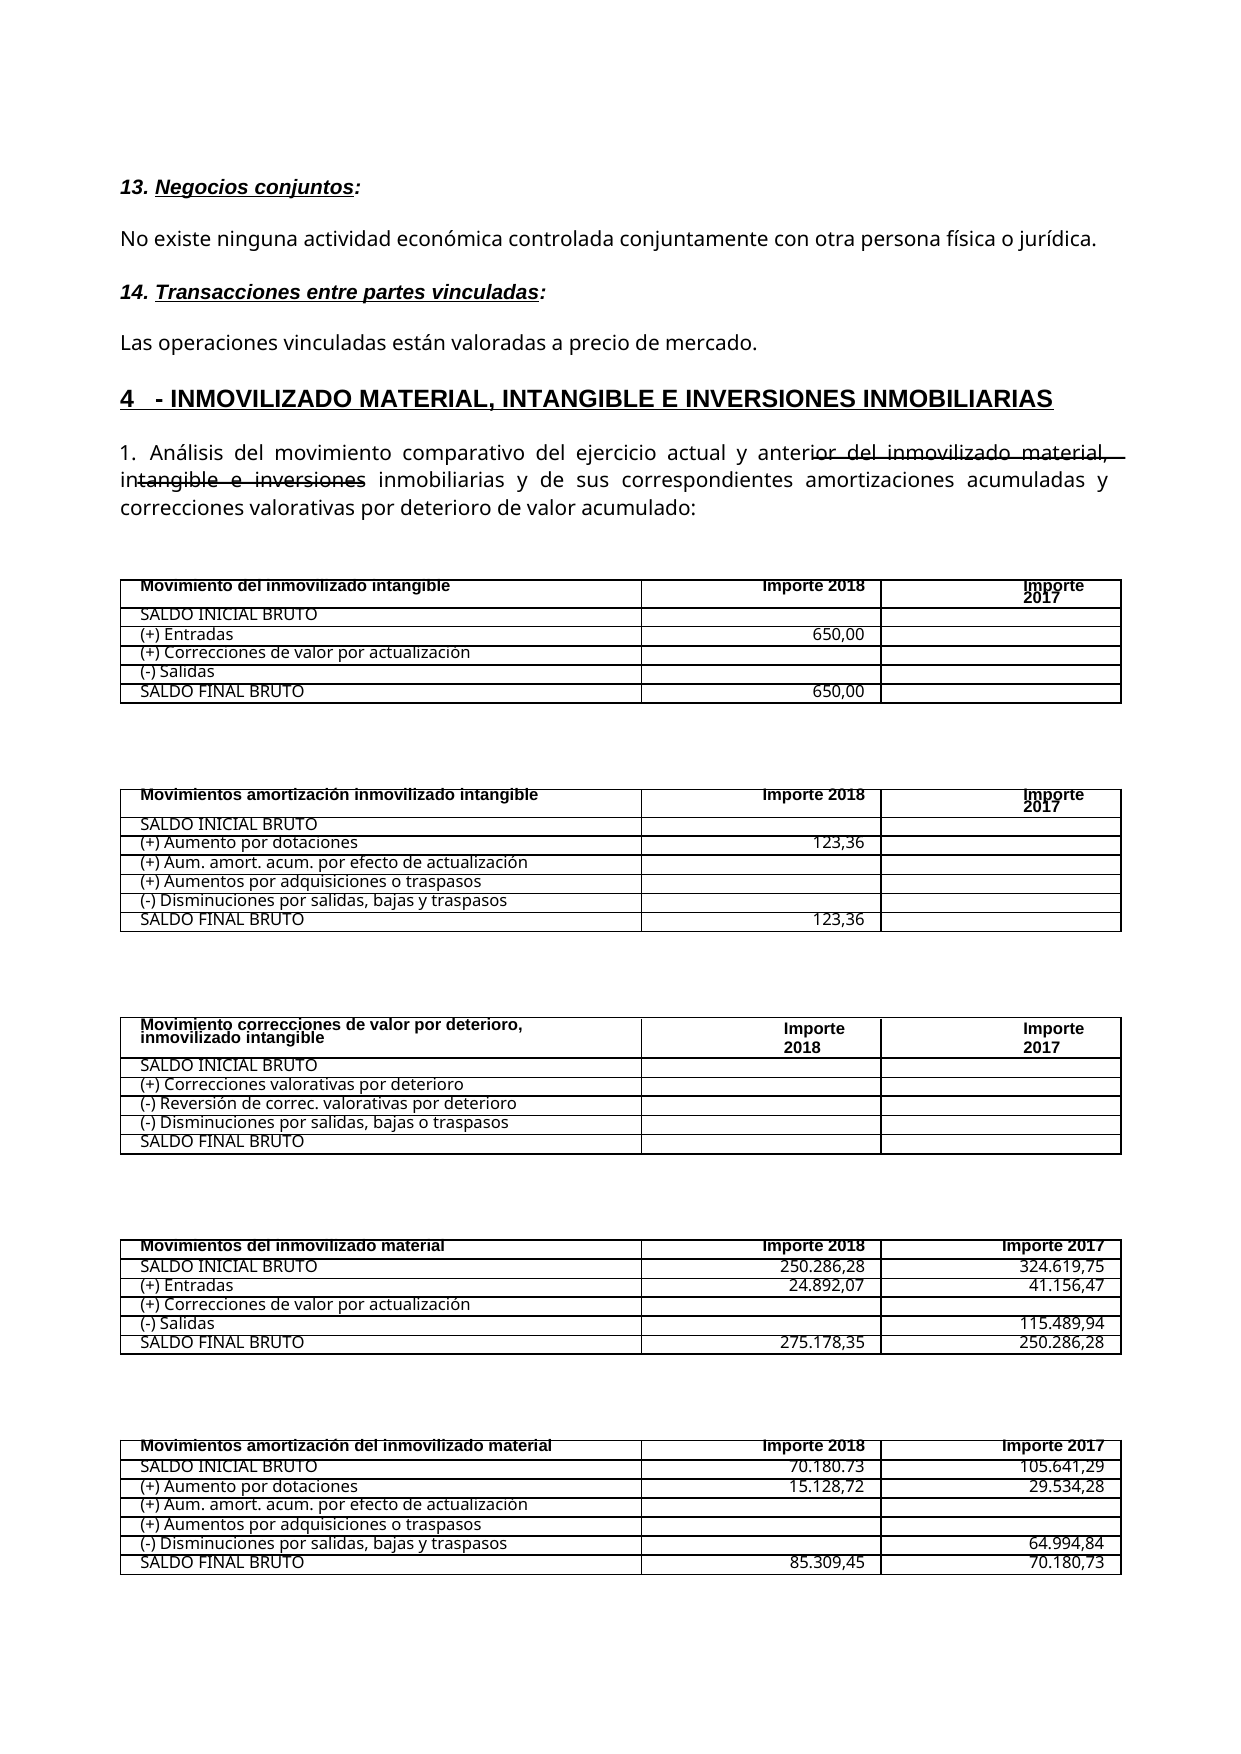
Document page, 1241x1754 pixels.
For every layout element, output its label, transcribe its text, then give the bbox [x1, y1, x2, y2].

table_cell 324.619,75 [882, 1260, 1120, 1277]
table_cell [882, 1116, 1120, 1133]
table_cell (-) Disminuciones por salidas, bajas y traspasos [121, 1537, 641, 1554]
table_cell [642, 1097, 880, 1115]
table_cell [882, 1059, 1120, 1076]
table_cell SALDO INICIAL BRUTO [121, 1461, 641, 1478]
table_header Movimientos amortización inmovilizado intangible [121, 790, 641, 816]
table_cell (+) Entradas [121, 1279, 641, 1296]
subtitle Negocios conjuntos: [120, 175, 1134, 199]
subtitle - INMOVILIZADO MATERIAL, INTANGIBLE E INVERSIONES INMOBILIARIAS [120, 384, 1134, 413]
table_cell [642, 818, 880, 835]
table_header Importe 2018 [642, 1441, 880, 1459]
table_cell 650,00 [642, 685, 880, 702]
table_cell SALDO INICIAL BRUTO [121, 1260, 641, 1277]
table_cell 85.309,45 [642, 1556, 880, 1574]
table_cell (+) Aumentos por adquisiciones o traspasos [121, 1518, 641, 1535]
table_cell SALDO INICIAL BRUTO [121, 1059, 641, 1076]
table_cell (+) Aumento por dotaciones [121, 837, 641, 854]
table_cell 24.892,07 [642, 1279, 880, 1296]
table_cell [882, 894, 1120, 912]
table_cell [882, 1518, 1120, 1535]
table_cell (+) Entradas [121, 627, 641, 645]
table_cell [882, 1097, 1120, 1115]
table_cell SALDO FINAL BRUTO [121, 1135, 641, 1153]
table_cell [882, 1135, 1120, 1153]
table_cell 15.128,72 [642, 1480, 880, 1497]
table_cell 123,36 [642, 913, 880, 931]
table_cell [882, 875, 1120, 892]
table_cell [642, 1298, 880, 1315]
table_cell (+) Aumento por dotaciones [121, 1480, 641, 1497]
table_cell [882, 1078, 1120, 1095]
table_cell 70.180,73 [882, 1556, 1120, 1574]
table_cell [642, 1078, 880, 1095]
table_cell [642, 1116, 880, 1133]
table_cell [882, 1499, 1120, 1516]
text Las operaciones vinculadas están valoradas a precio de mercado. [120, 328, 1134, 356]
table_header Movimientos del inmovilizado material [121, 1241, 641, 1258]
table_cell (+) Correcciones de valor por actualización [121, 1298, 641, 1315]
table_header Importe 2018 [642, 790, 880, 816]
table_cell [642, 1537, 880, 1554]
table_cell 250.286,28 [882, 1336, 1120, 1353]
table_cell 123,36 [642, 837, 880, 854]
table_cell [642, 609, 880, 626]
table_header Importe 2017 [882, 581, 1120, 607]
subtitle Transacciones entre partes vinculadas: [120, 280, 1134, 304]
table_cell 250.286,28 [642, 1260, 880, 1277]
table_cell (-) Salidas [121, 1317, 641, 1334]
table_header Importe 2018 [642, 1018, 881, 1057]
table_header Movimiento del inmovilizado intangible [121, 581, 641, 607]
table_cell 64.994,84 [882, 1537, 1120, 1554]
table_cell (+) Correcciones de valor por actualización [121, 647, 641, 664]
table_cell [882, 647, 1120, 664]
table_header Movimiento correcciones de valor por deterioro, inmovilizado intangible [121, 1018, 641, 1057]
table_cell (+) Aum. amort. acum. por efecto de actualización [121, 1499, 641, 1516]
table_cell 29.534,28 [882, 1480, 1120, 1497]
table_cell [882, 856, 1120, 873]
table_cell 115.489,94 [882, 1317, 1120, 1334]
table_cell [882, 1298, 1120, 1315]
table_cell 650,00 [642, 627, 880, 645]
table_cell [642, 1135, 880, 1153]
table_cell [882, 837, 1120, 854]
table_cell 70.180.73 [642, 1461, 880, 1478]
table_cell [642, 875, 880, 892]
list Análisis del movimiento comparativo del ejercicio actual y anterior del inmovilizado material, intangible e inversiones inmobiliarias y de sus correspondientes amortizaciones acumuladas y correcciones valorativas por deterioro de valor acumulado: [119, 438, 1109, 521]
table_header Importe 2017 [882, 1018, 1120, 1057]
table_cell [642, 666, 880, 683]
table_cell [882, 609, 1120, 626]
table_cell [642, 856, 880, 873]
table_cell [882, 627, 1120, 645]
table_cell (-) Salidas [121, 666, 641, 683]
table_cell SALDO FINAL BRUTO [121, 913, 641, 931]
table_cell [642, 894, 880, 912]
table_cell (+) Correcciones valorativas por deterioro [121, 1078, 641, 1095]
table_header Importe 2017 [882, 1241, 1120, 1258]
table_cell [882, 818, 1120, 835]
table_cell [642, 1059, 880, 1076]
table_cell SALDO FINAL BRUTO [121, 685, 641, 702]
table_cell (-) Disminuciones por salidas, bajas y traspasos [121, 894, 641, 912]
table_cell SALDO INICIAL BRUTO [121, 609, 641, 626]
table_cell [882, 685, 1120, 702]
table_header Importe 2018 [642, 1241, 880, 1258]
table_cell SALDO FINAL BRUTO [121, 1556, 641, 1574]
table_header Importe 2017 [882, 1441, 1120, 1459]
table_cell [642, 647, 880, 664]
table_cell [642, 1499, 880, 1516]
table_cell (-) Reversión de correc. valorativas por deterioro [121, 1097, 641, 1115]
table_cell [882, 666, 1120, 683]
table_cell 41.156,47 [882, 1279, 1120, 1296]
table_cell (+) Aumentos por adquisiciones o traspasos [121, 875, 641, 892]
table_header Importe 2018 [642, 581, 880, 607]
text No existe ninguna actividad económica controlada conjuntamente con otra persona física o jurídica. [120, 224, 1134, 252]
table_cell [642, 1317, 880, 1334]
table_header Movimientos amortización del inmovilizado material [121, 1441, 641, 1459]
table_cell [642, 1518, 880, 1535]
table_cell 105.641,29 [882, 1461, 1120, 1478]
table_cell (+) Aum. amort. acum. por efecto de actualización [121, 856, 641, 873]
table_cell (-) Disminuciones por salidas, bajas o traspasos [121, 1116, 641, 1133]
table_cell 275.178,35 [642, 1336, 880, 1353]
table_cell SALDO INICIAL BRUTO [121, 818, 641, 835]
table_cell SALDO FINAL BRUTO [121, 1336, 641, 1353]
table_header Importe 2017 [882, 790, 1120, 816]
table_cell [882, 913, 1120, 931]
